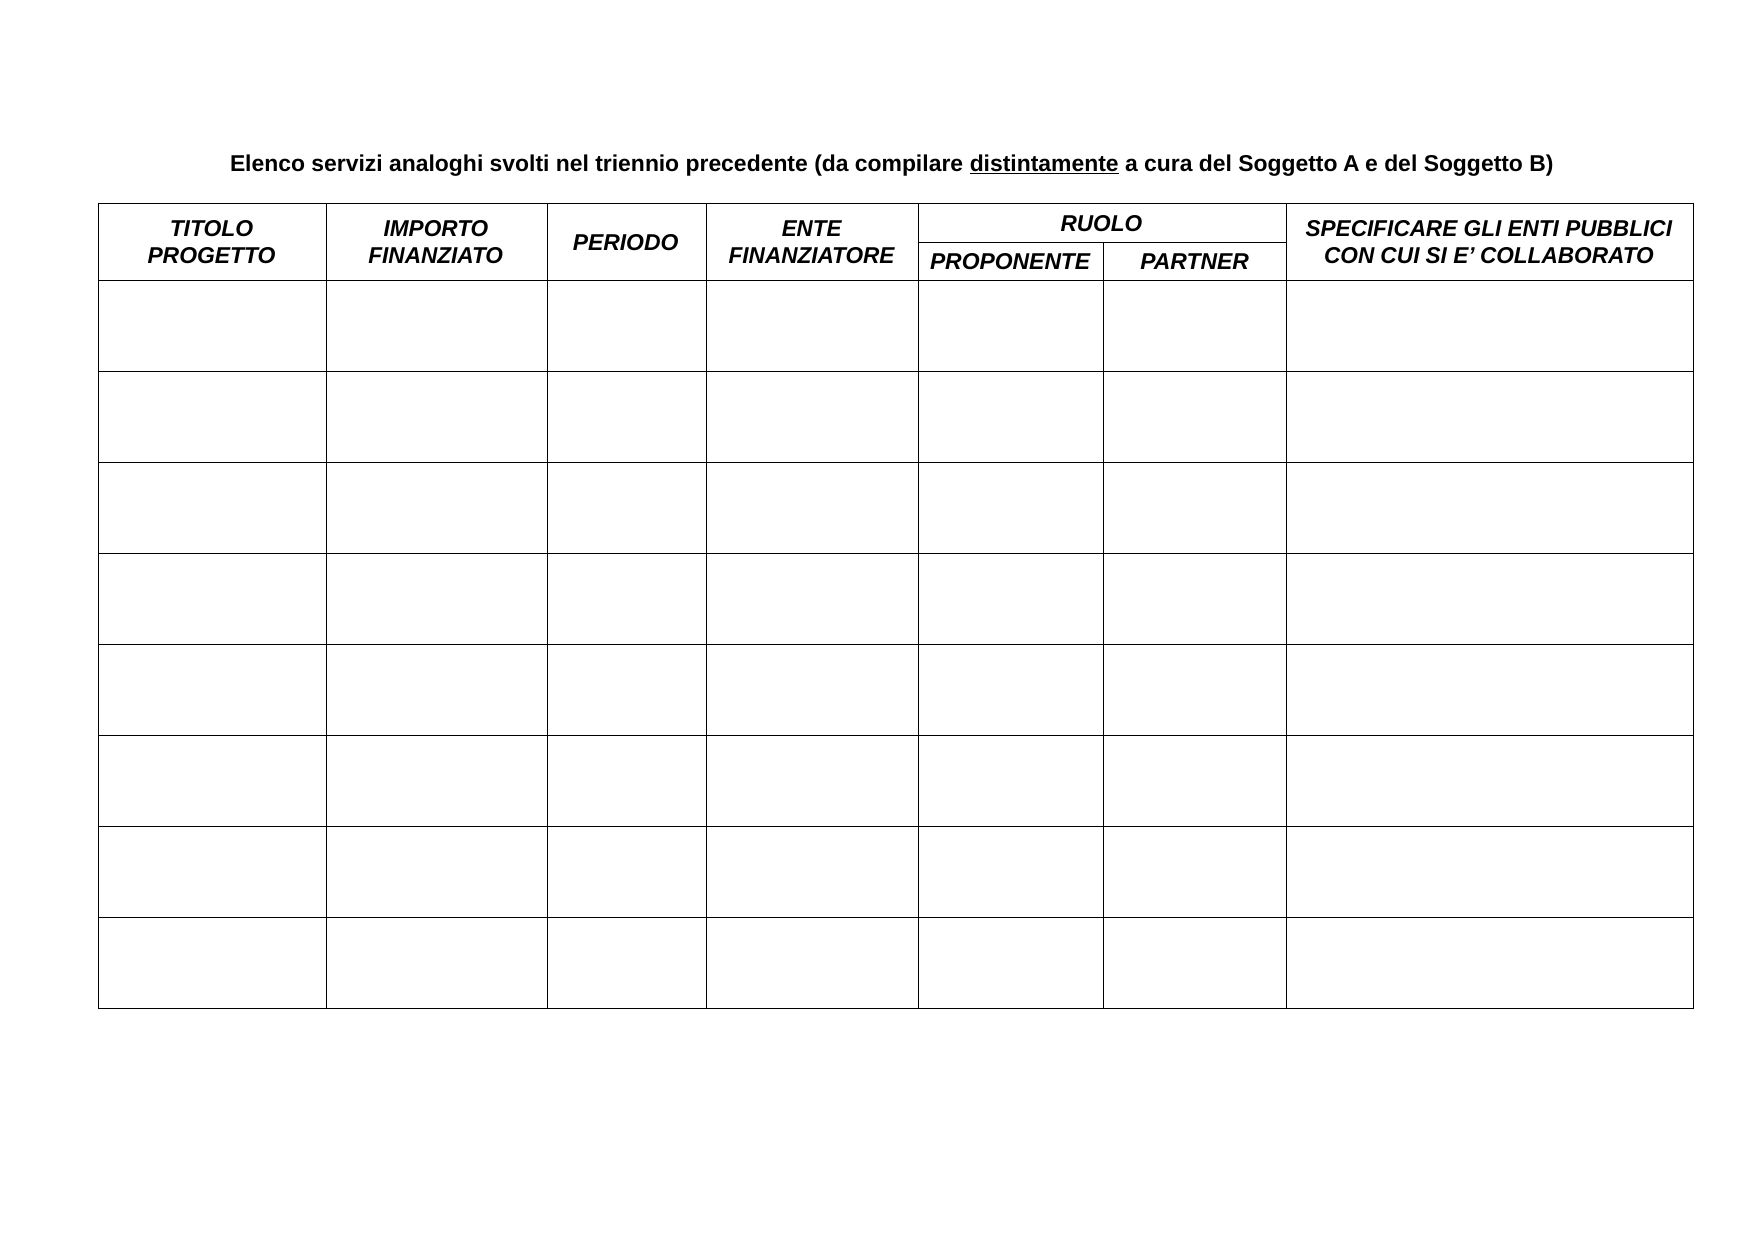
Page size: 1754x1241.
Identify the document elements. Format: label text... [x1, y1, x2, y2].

table_cell [919, 554, 1103, 644]
table_header IMPORTO FINANZIATO [327, 204, 547, 280]
table_cell [919, 645, 1103, 735]
table_cell [707, 645, 918, 735]
table_cell [1287, 645, 1693, 735]
text Elenco servizi analoghi svolti nel triennio precedente (da compilare distintamente a cura del Soggetto A e del Soggetto B) [94, 150, 1689, 176]
table_cell [1287, 554, 1693, 644]
table_cell [1287, 827, 1693, 917]
table_header ENTE FINANZIATORE [707, 204, 918, 280]
table_cell [707, 554, 918, 644]
table_header RUOLO [919, 204, 1286, 242]
table_cell [548, 736, 706, 826]
table_header SPECIFICARE GLI ENTI PUBBLICI CON CUI SI E’ COLLABORATO [1287, 204, 1693, 280]
table_cell [1287, 372, 1693, 462]
table_cell [707, 918, 918, 1008]
table_cell [327, 281, 547, 371]
table_cell [327, 827, 547, 917]
table_cell [1287, 918, 1693, 1008]
table_cell [99, 463, 326, 553]
table_cell [99, 827, 326, 917]
table_cell [919, 918, 1103, 1008]
table_cell [548, 645, 706, 735]
table_cell [919, 736, 1103, 826]
table_cell [99, 372, 326, 462]
table_cell [919, 281, 1103, 371]
table_cell [707, 827, 918, 917]
table_cell PROPONENTE [919, 243, 1103, 280]
table_cell [99, 281, 326, 371]
table_cell [327, 372, 547, 462]
table_cell [99, 736, 326, 826]
table_cell [327, 645, 547, 735]
table_cell [707, 463, 918, 553]
table_cell [707, 372, 918, 462]
table_cell [919, 372, 1103, 462]
table_header PERIODO [548, 204, 706, 280]
table_cell [548, 463, 706, 553]
table_cell [99, 554, 326, 644]
table_cell [1104, 372, 1286, 462]
table_cell [327, 463, 547, 553]
table_header TITOLO PROGETTO [99, 204, 326, 280]
table_cell [1104, 918, 1286, 1008]
table_cell [1287, 281, 1693, 371]
table_cell [327, 554, 547, 644]
table_cell [1287, 463, 1693, 553]
table_cell [99, 918, 326, 1008]
table_cell [707, 281, 918, 371]
table_cell [548, 918, 706, 1008]
table_cell [548, 372, 706, 462]
table_cell [707, 736, 918, 826]
table_cell PARTNER [1104, 243, 1286, 280]
table_cell [548, 827, 706, 917]
table_cell [1104, 463, 1286, 553]
table_cell [919, 463, 1103, 553]
table_cell [1104, 827, 1286, 917]
table_cell [1104, 281, 1286, 371]
table_cell [327, 918, 547, 1008]
table_cell [548, 281, 706, 371]
table_cell [327, 736, 547, 826]
table_cell [1287, 736, 1693, 826]
table_cell [99, 645, 326, 735]
table_cell [1104, 736, 1286, 826]
table_cell [919, 827, 1103, 917]
table_cell [1104, 554, 1286, 644]
table_cell [1104, 645, 1286, 735]
table_cell [548, 554, 706, 644]
